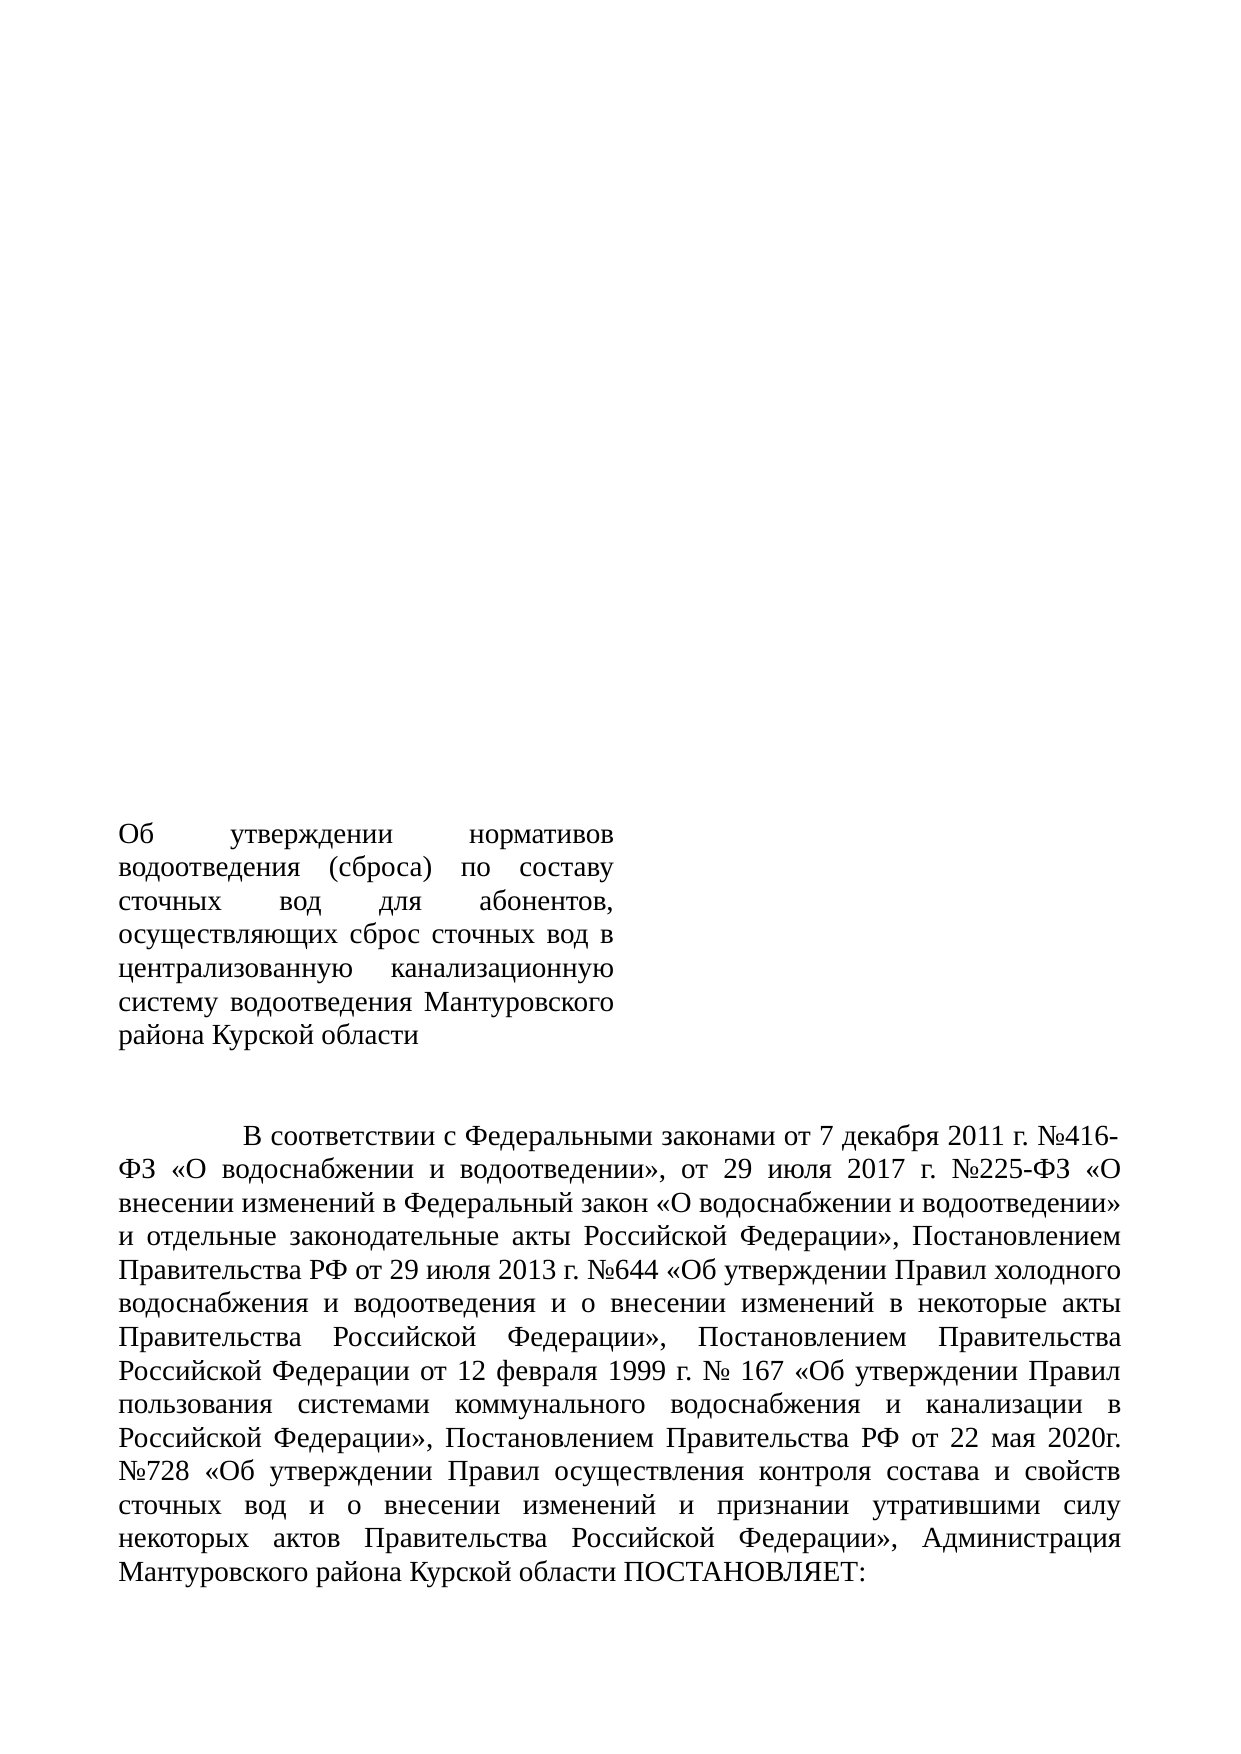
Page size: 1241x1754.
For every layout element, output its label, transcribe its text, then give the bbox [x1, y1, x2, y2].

text В соответствии с Федеральными законами от 7 декабря 2011 г. №416-ФЗ «О водоснабжении и водоотведении», от 29 июля 2017 г. №225-ФЗ «О внесении изменений в Федеральный закон «О водоснабжении и водоотведении» и отдельные законодательные акты Российской Федерации», Постановлением Правительства РФ от 29 июля 2013 г. №644 «Об утверждении Правил холодного водоснабжения и водоотведения и о внесении изменений в некоторые акты Правительства Российской Федерации», Постановлением Правительства Российской Федерации от 12 февраля 1999 г. № 167 «Об утверждении Правил пользования системами коммунального водоснабжения и канализации в Российской Федерации», Постановлением Правительства РФ от 22 мая 2020г. №728 «Об утверждении Правил осуществления контроля состава и свойств сточных вод и о внесении изменений и признании утратившими силу некоторых актов Правительства Российской Федерации», Администрация Мантуровского района Курской области ПОСТАНОВЛЯЕТ: [118, 1118, 1122, 1587]
text Об утверждении нормативов водоотведения (сброса) по составу сточных вод для абонентов, осуществляющих сброс сточных вод в централизованную канализационную систему водоотведения Мантуровского района Курской области [118, 816, 614, 1051]
